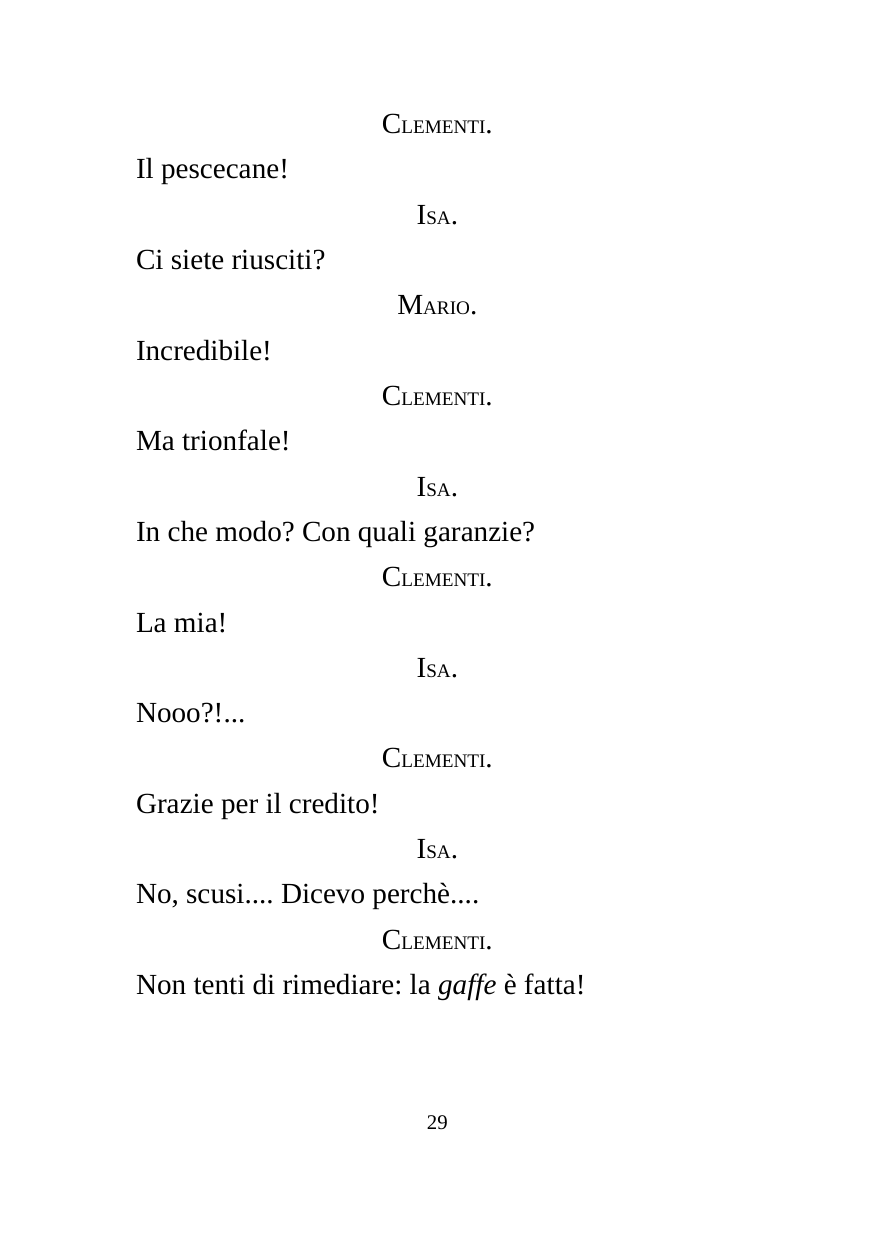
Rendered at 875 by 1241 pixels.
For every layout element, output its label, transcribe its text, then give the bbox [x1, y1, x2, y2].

text Isa. [106, 650, 768, 683]
text No, scusi.... Dicevo perchè.... [106, 877, 768, 910]
text Isa. [106, 197, 768, 230]
text Mario. [106, 287, 768, 321]
text Clementi. [106, 559, 768, 593]
text Ma trionfale! [106, 423, 768, 457]
text Incredibile! [106, 333, 768, 366]
text La mia! [106, 605, 768, 638]
text Clementi. [106, 922, 768, 955]
text Non tenti di rimediare: la gaffe è fatta! [106, 967, 768, 1001]
text Isa. [106, 831, 768, 865]
text Clementi. [106, 378, 768, 412]
text In che modo? Con quali garanzie? [106, 514, 768, 548]
text Grazie per il credito! [106, 786, 768, 819]
text Clementi. [106, 106, 768, 140]
text Il pescecane! [106, 152, 768, 185]
text Ci siete riusciti? [106, 242, 768, 276]
text Clementi. [106, 741, 768, 774]
text Nooo?!... [106, 695, 768, 729]
text Isa. [106, 469, 768, 502]
